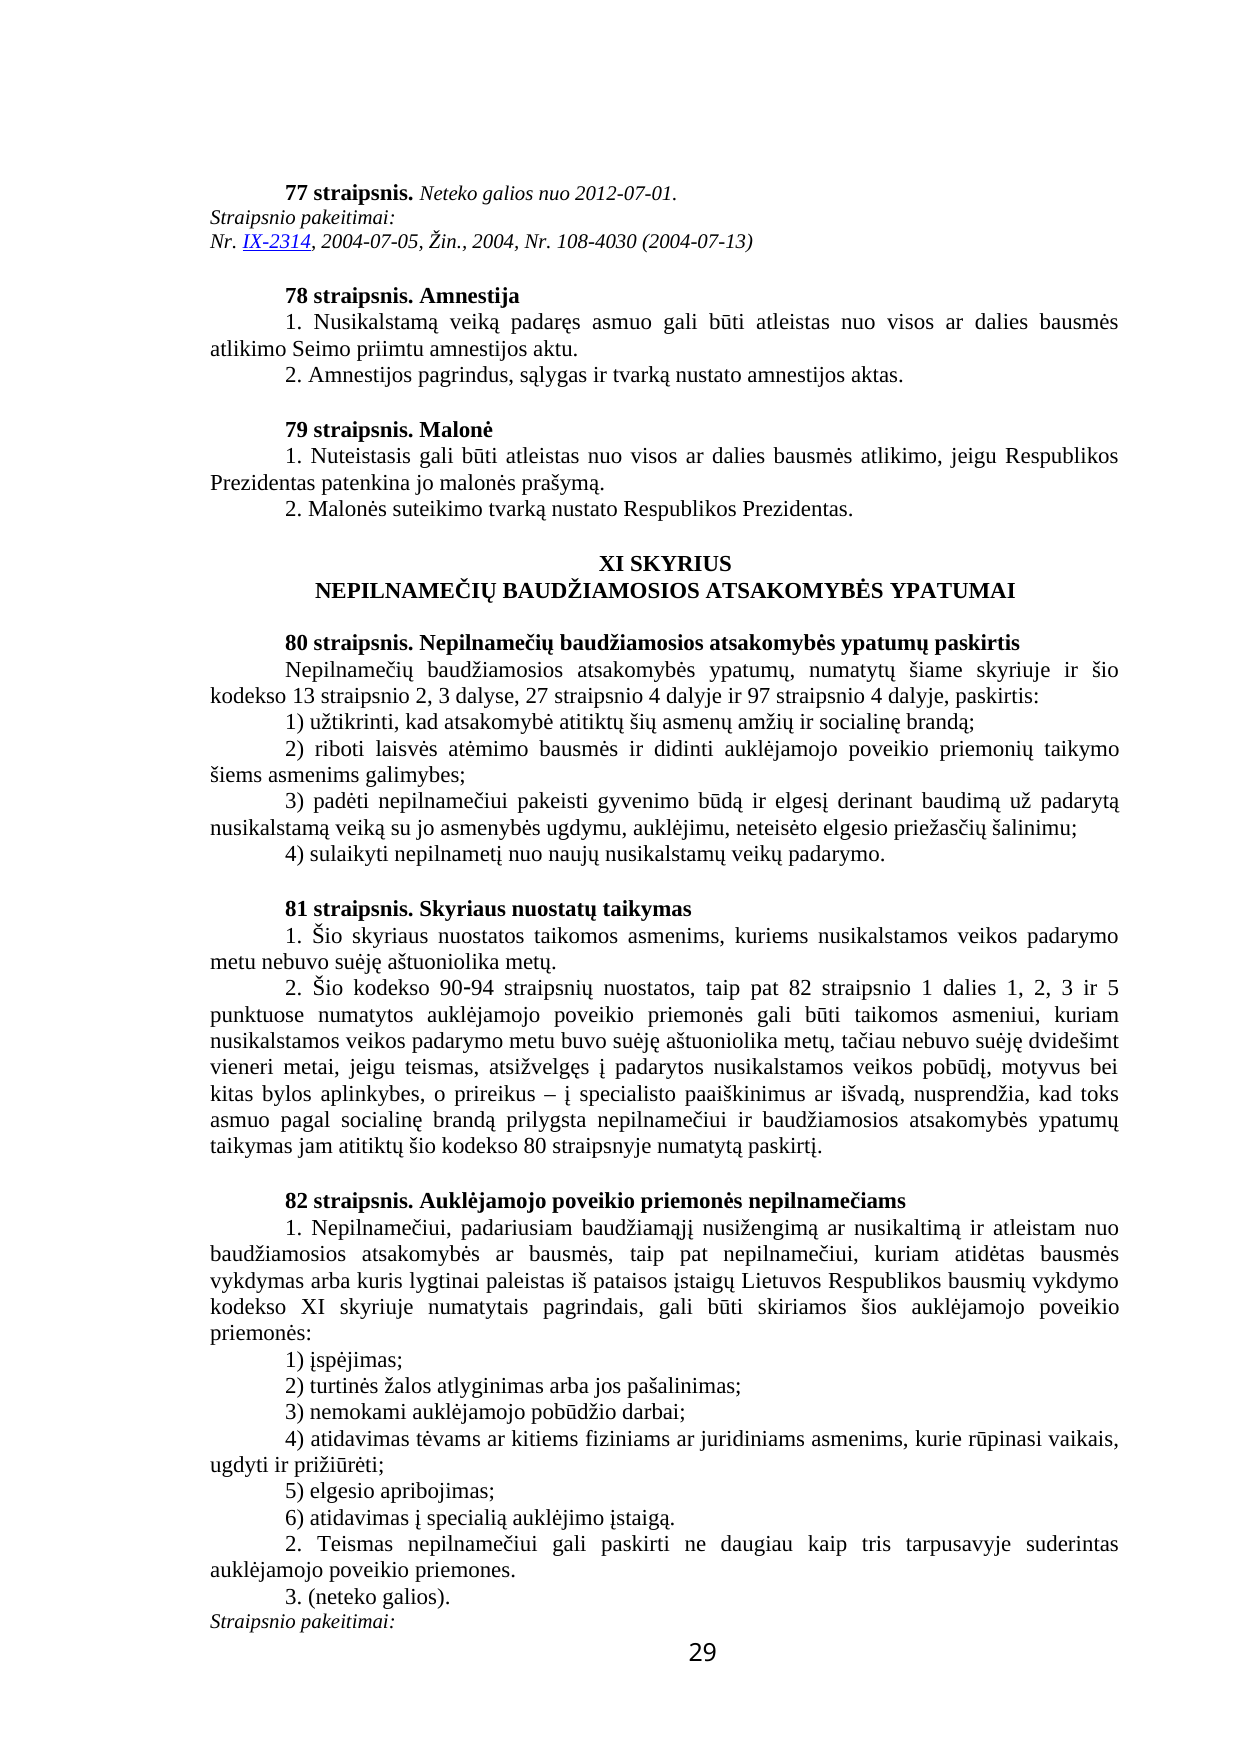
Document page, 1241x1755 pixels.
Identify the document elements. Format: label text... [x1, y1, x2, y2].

text 2. Malonės suteikimo tvarką nustato Respublikos Prezidentas. [210, 495, 1120, 522]
text 80 straipsnis. Nepilnamečių baudžiamosios atsakomybės ypatumų paskirtis [210, 629, 1120, 656]
text 1. Nusikalstamą veiką padaręs asmuo gali būti atleistas nuo visos ar dalies bausmės atlikimo Seimo priimtu amnestijos aktu. [210, 308, 1120, 361]
text 1) įspėjimas; [210, 1346, 1120, 1372]
text 3. (neteko galios). [210, 1583, 1120, 1609]
text Nepilnamečių baudžiamosios atsakomybės ypatumų, numatytų šiame skyriuje ir šio kodekso 13 straipsnio 2, 3 dalyse, 27 straipsnio 4 dalyje ir 97 straipsnio 4 dalyje, paskirtis: [210, 656, 1120, 708]
text 78 straipsnis. Amnestija [210, 282, 1120, 308]
text 82 straipsnis. Auklėjamojo poveikio priemonės nepilnamečiams [210, 1188, 1120, 1214]
text 2) turtinės žalos atlyginimas arba jos pašalinimas; [210, 1372, 1120, 1398]
text 2) riboti laisvės atėmimo bausmės ir didinti auklėjamojo poveikio priemonių taikymo šiems asmenims galimybes; [210, 735, 1120, 787]
text 2. Teismas nepilnamečiui gali paskirti ne daugiau kaip tris tarpusavyje suderintas auklėjamojo poveikio priemones. [210, 1530, 1120, 1583]
text 1. Nuteistasis gali būti atleistas nuo visos ar dalies bausmės atlikimo, jeigu Respublikos Prezidentas patenkina jo malonės prašymą. [210, 442, 1120, 495]
text 2. Šio kodekso 9094 straipsnių nuostatos, taip pat 82 straipsnio 1 dalies 1, 2, 3 ir 5 punktuose numatytos auklėjamojo poveikio priemonės gali būti taikomos asmeniui, kuriam nusikalstamos veikos padarymo metu buvo suėję aštuoniolika metų, tačiau nebuvo suėję dvidešimt vieneri metai, jeigu teismas, atsižvelgęs į padarytos nusikalstamos veikos pobūdį, motyvus bei kitas bylos aplinkybes, o prireikus – į specialisto paaiškinimus ar išvadą, nusprendžia, kad toks asmuo pagal socialinę brandą prilygsta nepilnamečiui ir baudžiamosios atsakomybės ypatumų taikymas jam atitiktų šio kodekso 80 straipsnyje numatytą paskirtį. [210, 974, 1120, 1159]
text 4) sulaikyti nepilnametį nuo naujų nusikalstamų veikų padarymo. [210, 840, 1120, 867]
text 77 straipsnis. Neteko galios nuo 2012-07-01. [285, 179, 1120, 205]
text 1) užtikrinti, kad atsakomybė atitiktų šių asmenų amžių ir socialinę brandą; [210, 708, 1120, 735]
text 6) atidavimas į specialią auklėjimo įstaigą. [210, 1504, 1120, 1530]
text 1. Šio skyriaus nuostatos taikomos asmenims, kuriems nusikalstamos veikos padarymo metu nebuvo suėję aštuoniolika metų. [210, 922, 1120, 974]
text Straipsnio pakeitimai: [210, 1609, 1120, 1633]
text 79 straipsnis. Malonė [210, 416, 1120, 442]
text 3) nemokami auklėjamojo pobūdžio darbai; [210, 1398, 1120, 1425]
text 4) atidavimas tėvams ar kitiems fiziniams ar juridiniams asmenims, kurie rūpinasi vaikais, ugdyti ir prižiūrėti; [210, 1425, 1120, 1477]
text Straipsnio pakeitimai: [210, 205, 1120, 229]
text 1. Nepilnamečiui, padariusiam baudžiamąjį nusižengimą ar nusikaltimą ir atleistam nuo baudžiamosios atsakomybės ar bausmės, taip pat nepilnamečiui, kuriam atidėtas bausmės vykdymas arba kuris lygtinai paleistas iš pataisos įstaigų Lietuvos Respublikos bausmių vykdymo kodekso XI skyriuje numatytais pagrindais, gali būti skiriamos šios auklėjamojo poveikio priemonės: [210, 1214, 1120, 1346]
text Nr. IX-2314, 2004-07-05, Žin., 2004, Nr. 108-4030 (2004-07-13) [210, 229, 1120, 253]
text 5) elgesio apribojimas; [210, 1477, 1120, 1504]
text 3) padėti nepilnamečiui pakeisti gyvenimo būdą ir elgesį derinant baudimą už padarytą nusikalstamą veiką su jo asmenybės ugdymu, auklėjimu, neteisėto elgesio priežasčių šalinimu; [210, 787, 1120, 840]
text XI SKYRIUS [210, 550, 1120, 577]
text 81 straipsnis. Skyriaus nuostatų taikymas [210, 895, 1120, 922]
text NEPILNAMEČIŲ BAUDŽIAMOSIOS ATSAKOMYBĖS YPATumai [210, 577, 1120, 603]
text 2. Amnestijos pagrindus, sąlygas ir tvarką nustato amnestijos aktas. [210, 361, 1120, 387]
